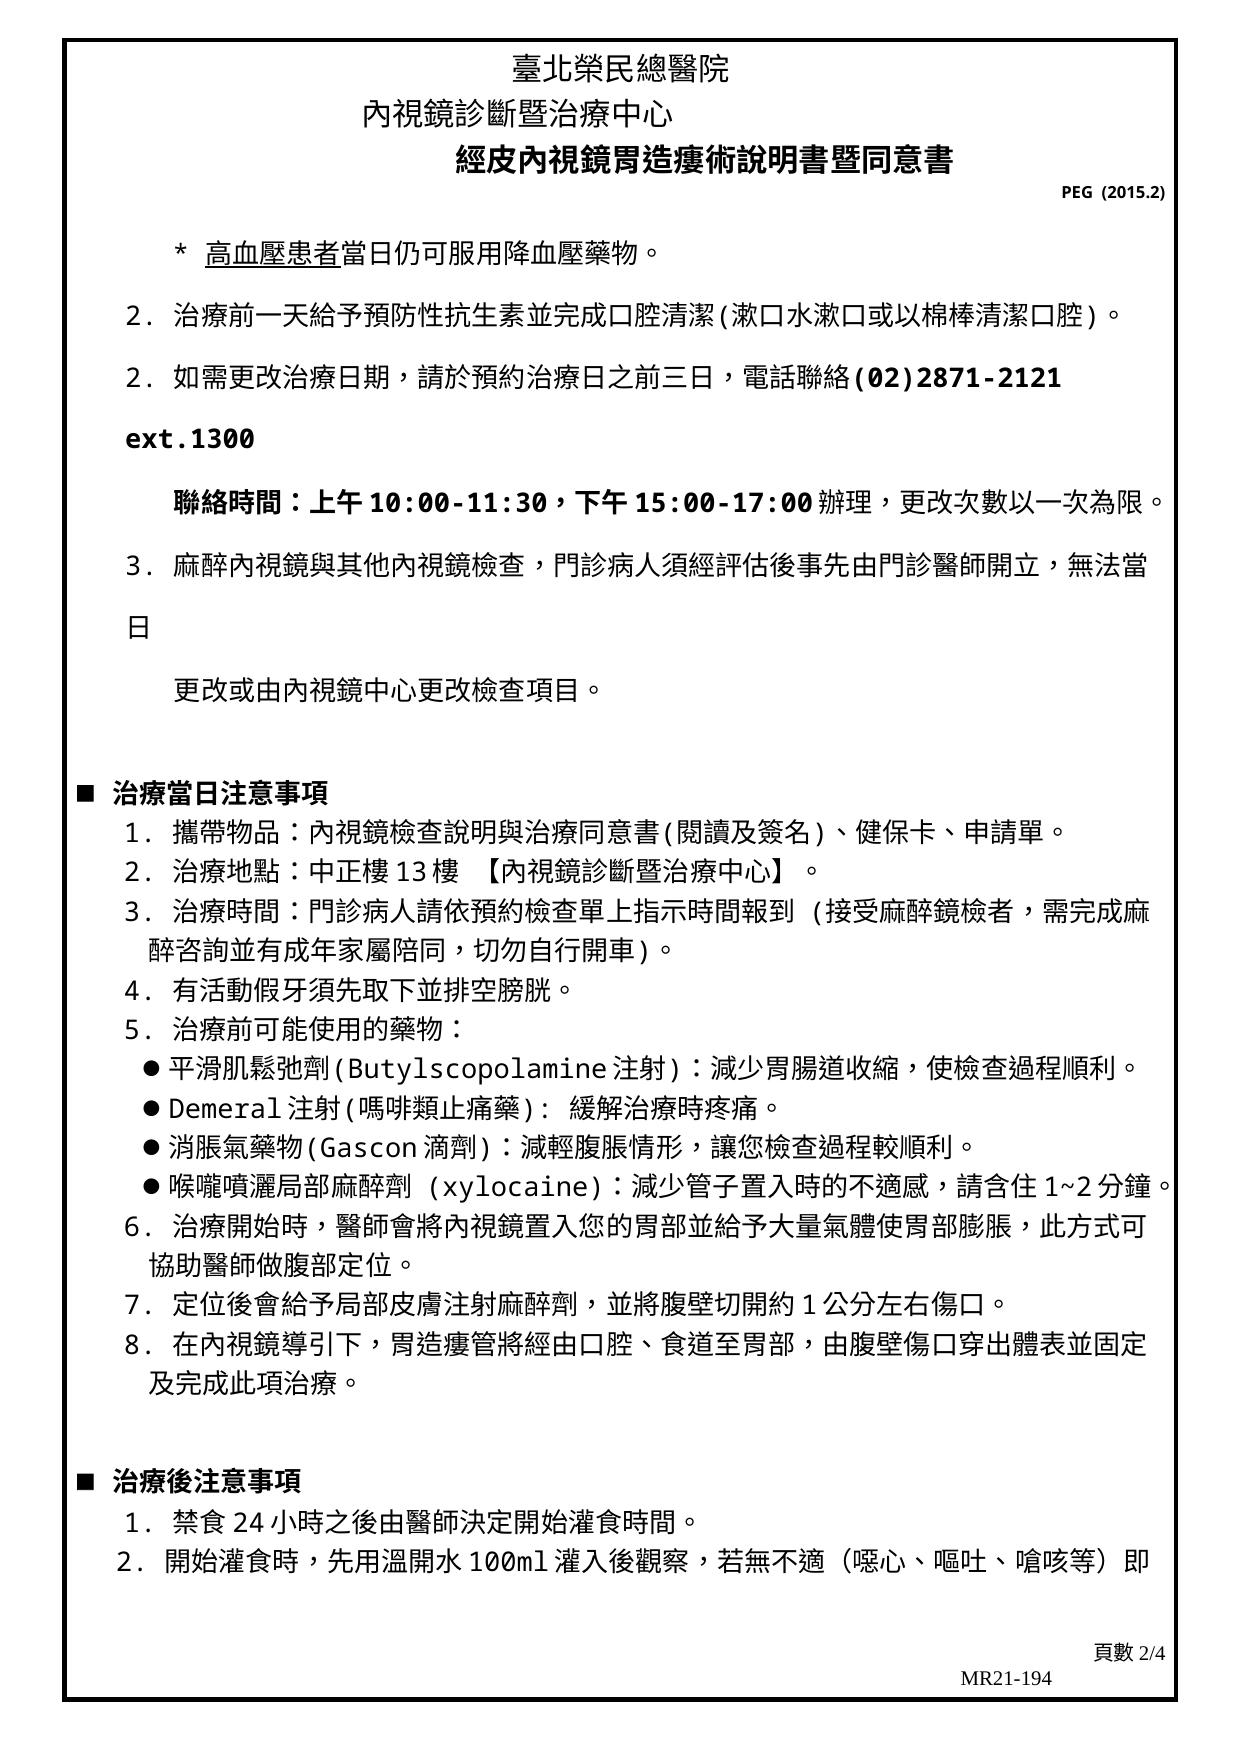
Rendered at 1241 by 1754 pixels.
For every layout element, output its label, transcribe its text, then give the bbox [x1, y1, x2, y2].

text  治療後注意事項 [75, 1438, 1165, 1501]
text 2. 治療地點：中正樓13樓 【內視鏡診斷暨治療中心】。 [75, 850, 1165, 890]
text 8. 在內視鏡導引下，胃造瘻管將經由口腔、食道至胃部，由腹壁傷口穿出體表並固定及完成此項治療。 [75, 1323, 1165, 1401]
text 1. 攜帶物品：內視鏡檢查說明與治療同意書(閱讀及簽名)、健保卡、申請單。 [75, 811, 1165, 850]
text 2. 如需更改治療日期，請於預約治療日之前三日，電話聯絡(02)2871-2121 ext.1300 [125, 334, 1165, 459]
text 1. 禁食24小時之後由醫師決定開始灌食時間。 [75, 1501, 1165, 1540]
text Demeral注射(嗎啡類止痛藥): 緩解治療時疼痛。 [125, 1087, 1165, 1126]
text  治療當日注意事項 [75, 772, 1165, 811]
text 2. 治療前一天給予預防性抗生素並完成口腔清潔(漱口水漱口或以棉棒清潔口腔)。 [125, 272, 1165, 334]
text 4. 有活動假牙須先取下並排空膀胱。 [75, 968, 1165, 1008]
text 7. 定位後會給予局部皮膚注射麻醉劑，並將腹壁切開約1公分左右傷口。 [75, 1283, 1165, 1323]
text 3. 麻醉內視鏡與其他內視鏡檢查，門診病人須經評估後事先由門診醫師開立，無法當日 [125, 522, 1165, 647]
text 3. 治療時間：門診病人請依預約檢查單上指示時間報到 (接受麻醉鏡檢者，需完成麻醉咨詢並有成年家屬陪同，切勿自行開車)。 [75, 890, 1165, 968]
text 5. 治療前可能使用的藥物： [75, 1008, 1165, 1047]
text 喉嚨噴灑局部麻醉劑 (xylocaine)：減少管子置入時的不適感，請含住1~2分鐘。 [125, 1165, 1165, 1205]
text 6. 治療開始時，醫師會將內視鏡置入您的胃部並給予大量氣體使胃部膨脹，此方式可協助醫師做腹部定位。 [75, 1205, 1165, 1283]
text 消脹氣藥物(Gascon滴劑)：減輕腹脹情形，讓您檢查過程較順利。 [125, 1126, 1165, 1165]
text 平滑肌鬆弛劑(Butylscopolamine注射)：減少胃腸道收縮，使檢查過程順利。 [125, 1047, 1165, 1087]
text 聯絡時間：上午10:00-11:30，下午15:00-17:00辦理，更改次數以一次為限。 [125, 459, 1165, 522]
text 更改或由內視鏡中心更改檢查項目。 [125, 647, 1165, 709]
text * 高血壓患者當日仍可服用降血壓藥物。 [75, 232, 1165, 272]
text 2. 開始灌食時，先用溫開水100ml灌入後觀察，若無不適（噁心、嘔吐、嗆咳等）即 [75, 1540, 1165, 1579]
